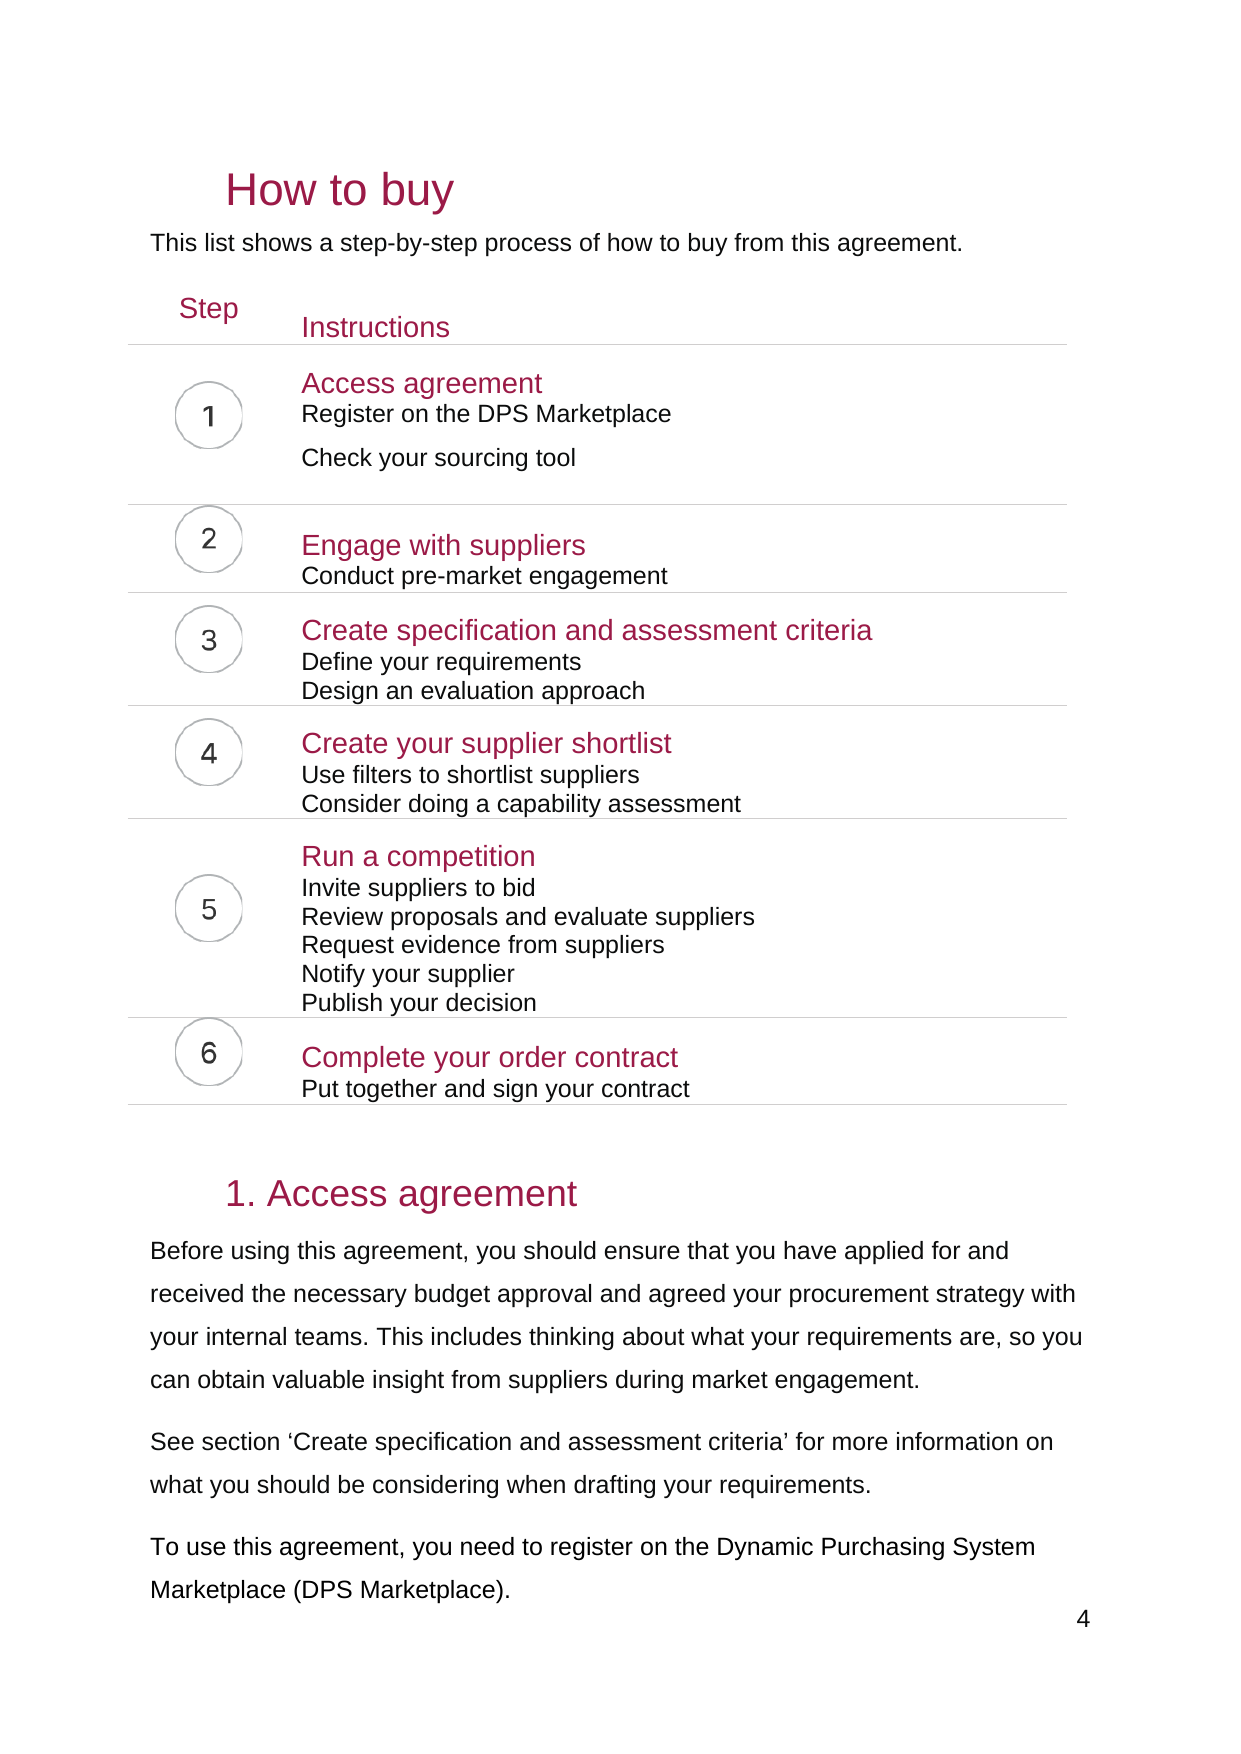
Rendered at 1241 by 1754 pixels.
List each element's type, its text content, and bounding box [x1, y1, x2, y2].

text This list shows a step-by-step process of how to buy from this agreement. [150, 228, 1090, 256]
table_cell [128, 1018, 290, 1104]
table_cell [128, 819, 290, 1017]
table_cell [128, 345, 290, 504]
table_header Step [128, 290, 290, 344]
table_cell Access agreement Register on the DPS Marketplace Check your sourcing tool [290, 345, 1067, 504]
table_cell [128, 505, 290, 592]
table_cell Create specification and assessment criteria Define your requirements Design an evaluation approach [290, 593, 1067, 704]
table_cell Complete your order contract Put together and sign your contract [290, 1018, 1067, 1104]
table_cell [128, 706, 290, 817]
table_cell Run a competition Invite suppliers to bid Review proposals and evaluate suppliers Request evidence from suppliers Notify your supplier Publish your decision [290, 819, 1067, 1017]
subtitle 1. Access agreement [150, 1171, 1090, 1214]
table_cell Engage with suppliers Conduct pre-market engagement [290, 505, 1067, 592]
table_header Instructions [290, 290, 1067, 344]
text See section ‘Create specification and assessment criteria’ for more information on what you should be considering when drafting your requirements. [150, 1427, 1090, 1499]
text To use this agreement, you need to register on the Dynamic Purchasing System Marketplace (DPS Marketplace). [150, 1532, 1090, 1604]
table_cell [128, 593, 290, 704]
subtitle How to buy [150, 162, 1090, 215]
text Before using this agreement, you should ensure that you have applied for and received the necessary budget approval and agreed your procurement strategy with your internal teams. This includes thinking about what your requirements are, so you can obtain valuable insight from suppliers during market engagement. [150, 1236, 1090, 1394]
table_cell Create your supplier shortlist Use filters to shortlist suppliers Consider doing a capability assessment [290, 706, 1067, 817]
